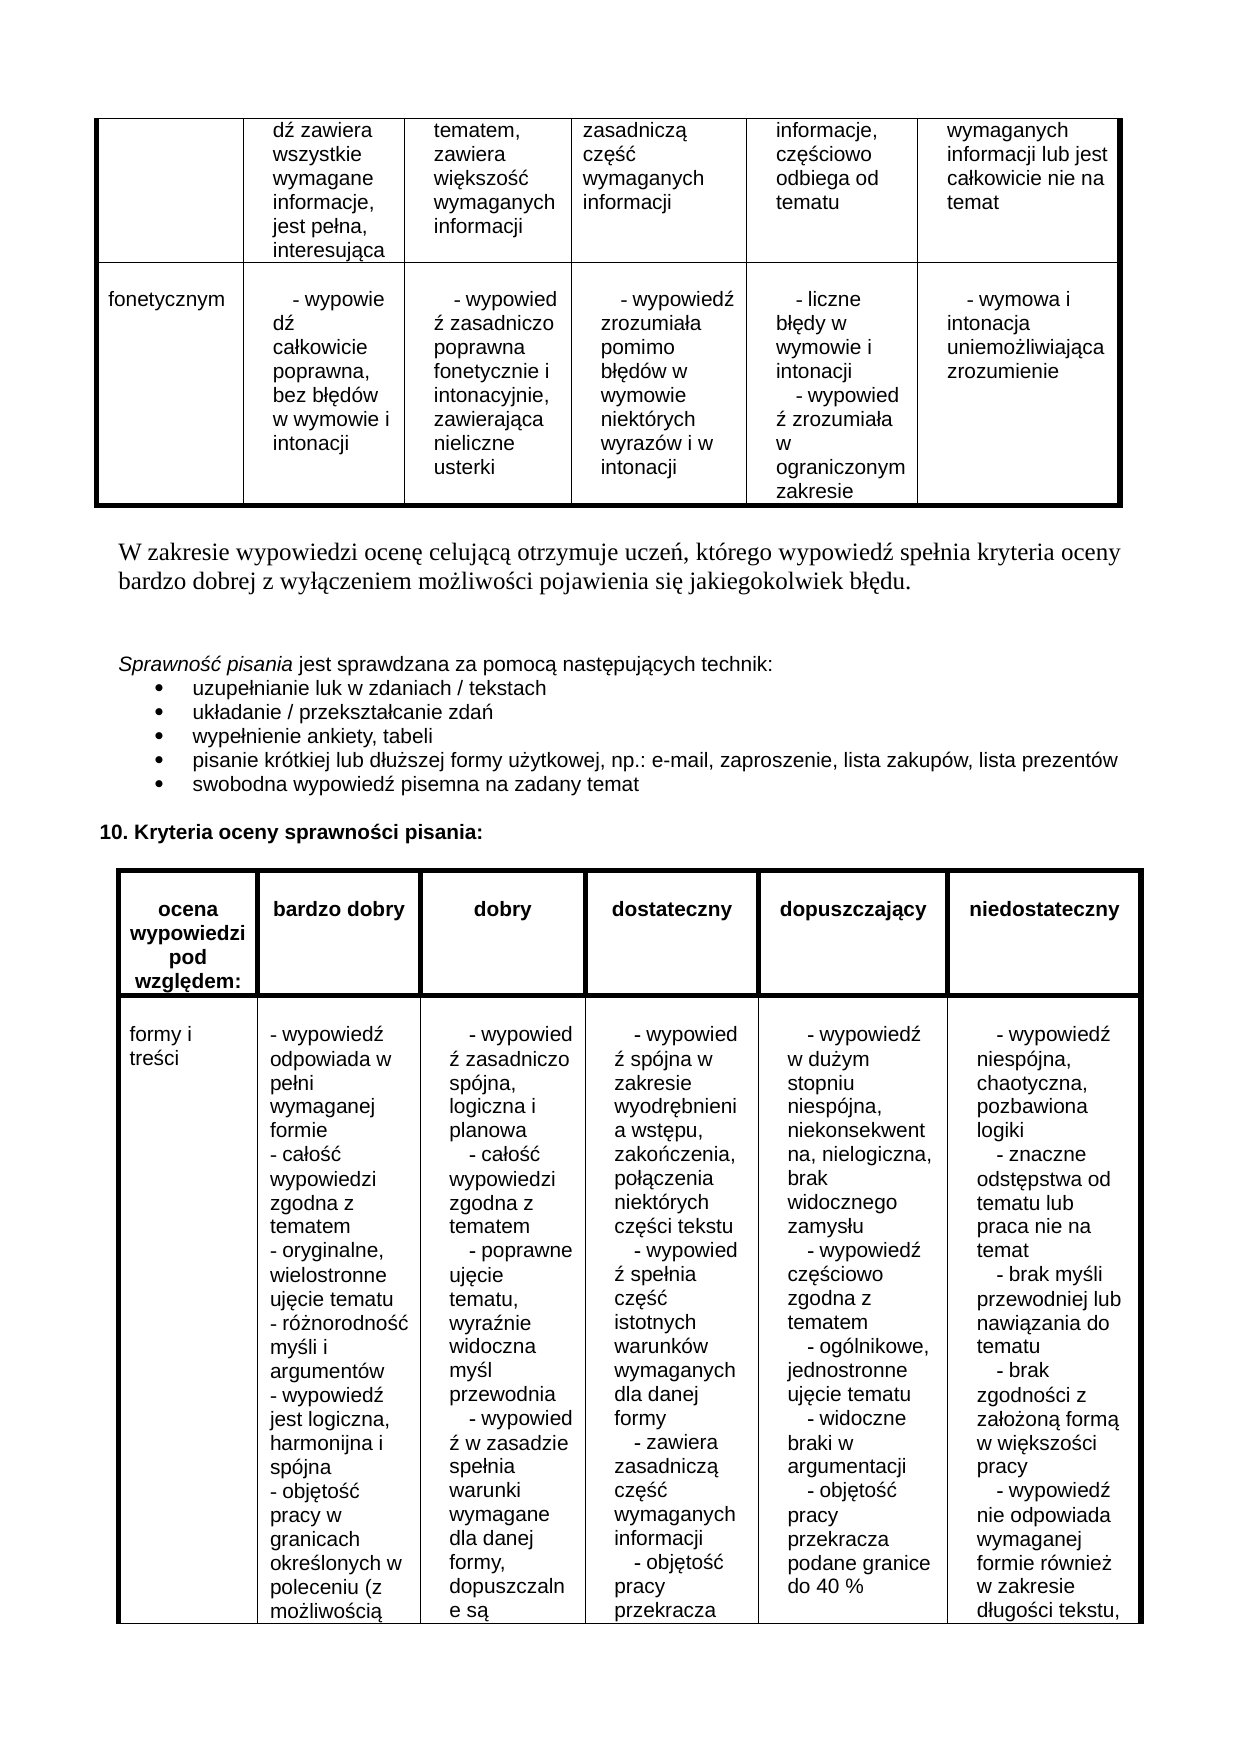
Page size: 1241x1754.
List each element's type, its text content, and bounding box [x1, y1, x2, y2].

list swobodna wypowiedź pisemna na zadany temat [155, 772, 1122, 796]
table_cell [99, 119, 243, 262]
table_cell wypowiedź spójna w zakresie wyodrębnienia wstępu, zakończenia, połączenia niektórych części tekstu wypowiedź spełnia część istotnych warunków wymaganych dla danej formy zawiera zasadniczą część wymaganych informacji objętość pracy przekracza [586, 998, 758, 1622]
table_cell tematem, zawiera większość wymaganych informacji [405, 119, 571, 262]
table_cell wymaganych informacji lub jest całkowicie nie na temat [918, 119, 1117, 262]
table_cell informacje, częściowo odbiega od tematu [747, 119, 917, 262]
table_header dobry [423, 873, 583, 993]
table_header dopuszczający [761, 873, 945, 993]
text 10. Kryteria oceny sprawności pisania: [99, 820, 1122, 844]
table_header niedostateczny [950, 873, 1138, 993]
table_header bardzo dobry [260, 873, 418, 993]
table_cell wypowiedź w dużym stopniu niespójna, niekonsekwentna, nielogiczna, brak widocznego zamysłu wypowiedź częściowo zgodna z tematem ogólnikowe, jednostronne ujęcie tematu widoczne braki w argumentacji objętość pracy przekracza podane granice do 40 % [759, 998, 947, 1622]
table_cell wypowiedź zasadniczo spójna, logiczna i planowa całość wypowiedzi zgodna z tematem poprawne ujęcie tematu, wyraźnie widoczna myśl przewodnia wypowiedź w zasadzie spełnia warunki wymagane dla danej formy, dopuszczalne są [421, 998, 585, 1622]
table_cell formy i treści [121, 998, 257, 1622]
list wypełnienie ankiety, tabeli [155, 724, 1122, 748]
text W zakresie wypowiedzi ocenę celującą otrzymuje uczeń, którego wypowiedź spełnia kryteria oceny bardzo dobrej z wyłączeniem możliwości pojawienia się jakiegokolwiek błędu. [118, 537, 1122, 594]
table_cell wypowiedź niespójna, chaotyczna, pozbawiona logiki znaczne odstępstwa od tematu lub praca nie na temat brak myśli przewodniej lub nawiązania do tematu brak zgodności z założoną formą w większości pracy wypowiedź nie odpowiada wymaganej formie również w zakresie długości tekstu, [948, 998, 1138, 1622]
table_cell liczne błędy w wymowie i intonacji wypowiedź zrozumiała w ograniczonym zakresie [747, 263, 917, 503]
table_cell zasadniczą część wymaganych informacji [572, 119, 746, 262]
table_cell wypowiedź odpowiada w pełni wymaganej formie całość wypowiedzi zgodna z tematem oryginalne, wielostronne ujęcie tematu różnorodność myśli i argumentów wypowiedź jest logiczna, harmonijna i spójna objętość pracy w granicach określonych w poleceniu (z możliwością [258, 998, 420, 1622]
list uzupełnianie luk w zdaniach / tekstach [155, 676, 1122, 700]
table_cell fonetycznym [99, 263, 243, 503]
table_header dostateczny [588, 873, 756, 993]
table_cell wypowiedź zasadniczo poprawna fonetycznie i intonacyjnie, zawierająca nieliczne usterki [405, 263, 571, 503]
list pisanie krótkiej lub dłuższej formy użytkowej, np.: e-mail, zaproszenie, lista zakupów, lista prezentów [155, 748, 1122, 772]
table_cell wymowa i intonacja uniemożliwiająca zrozumienie [918, 263, 1117, 503]
table_cell wypowiedź zrozumiała pomimo błędów w wymowie niektórych wyrazów i w intonacji [572, 263, 746, 503]
text Sprawność pisania jest sprawdzana za pomocą następujących technik: [118, 652, 1122, 676]
table_cell wypowiedź całkowicie poprawna, bez błędów w wymowie i intonacji [244, 263, 404, 503]
table_header ocena wypowiedzi pod względem: [121, 873, 255, 993]
list układanie / przekształcanie zdań [155, 700, 1122, 724]
table_cell dź zawiera wszystkie wymagane informacje, jest pełna, interesująca [244, 119, 404, 262]
